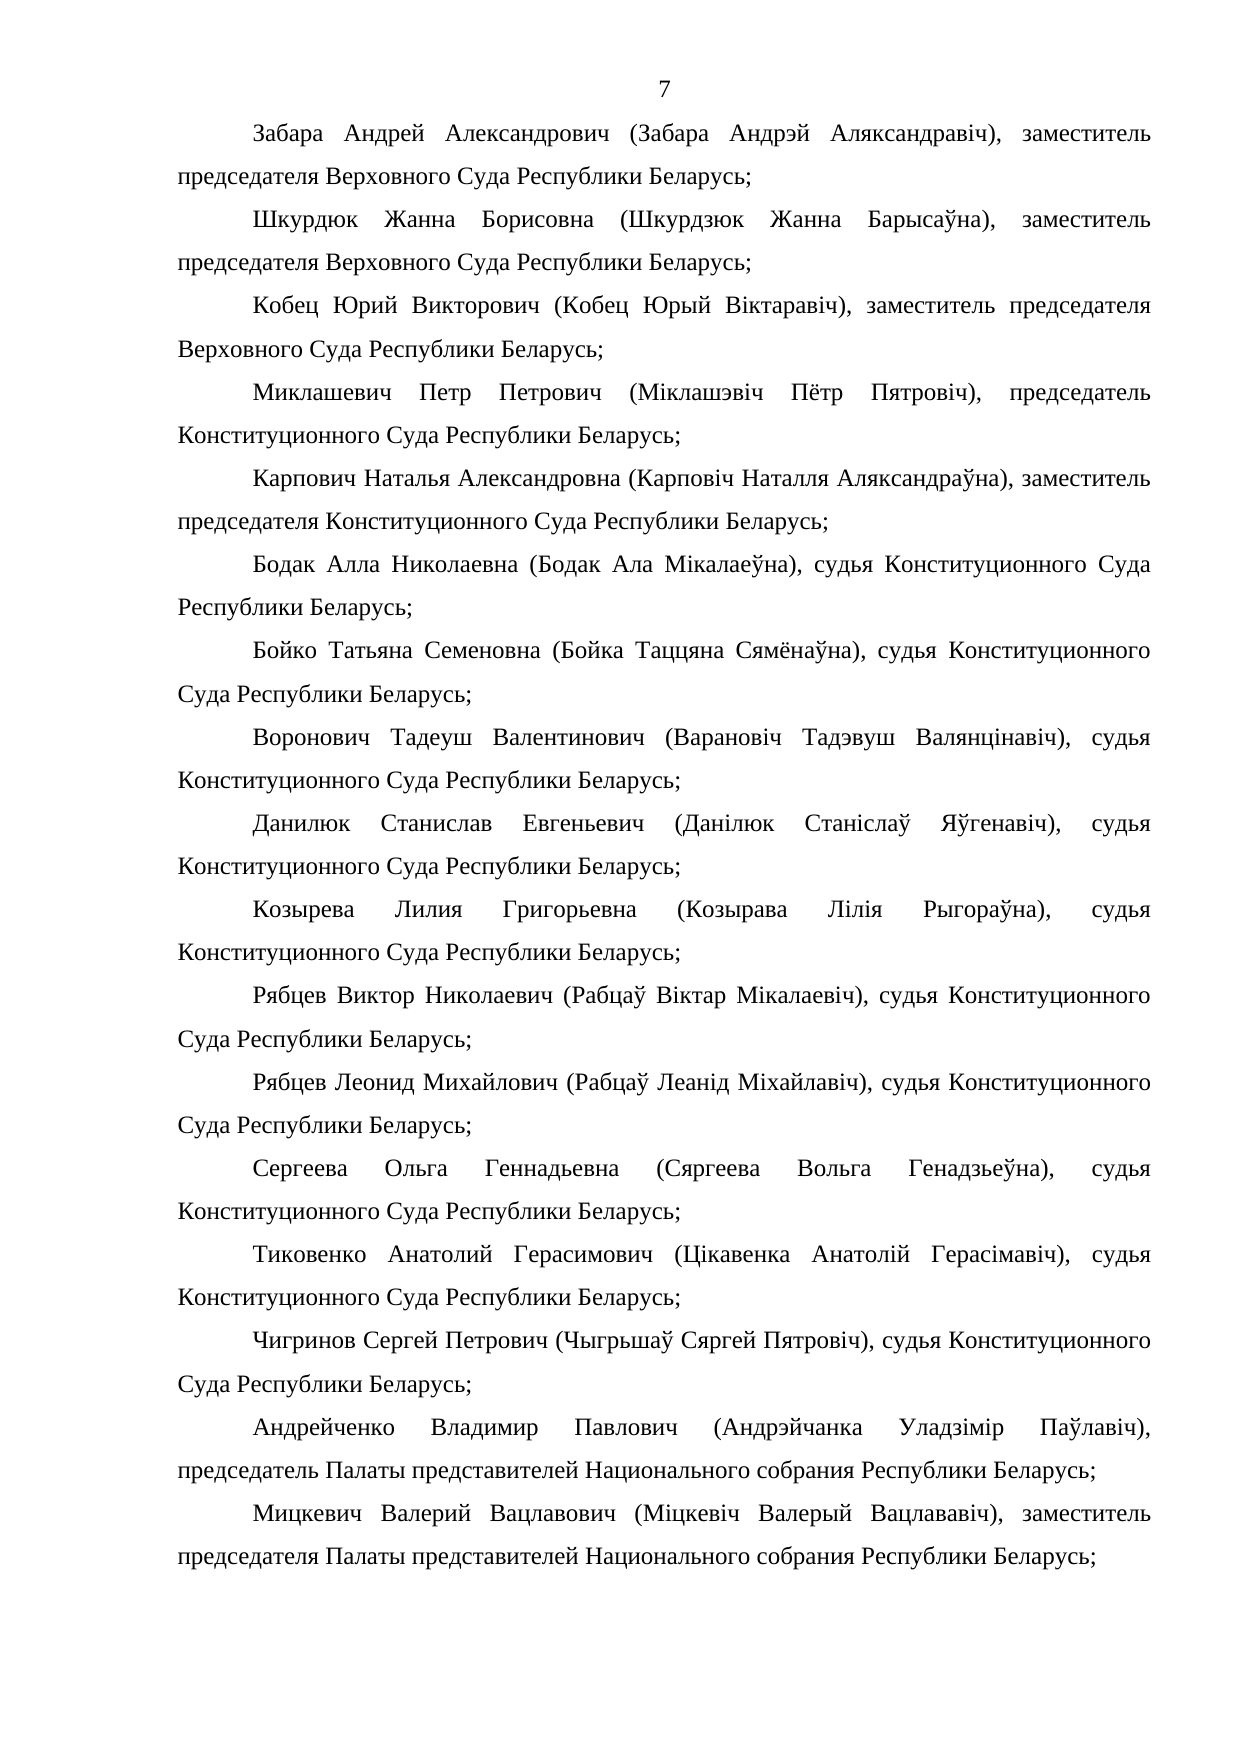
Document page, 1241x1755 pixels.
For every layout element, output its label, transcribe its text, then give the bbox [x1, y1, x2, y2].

text Тиковенко Анатолий Герасимович (Цікавенка Анатолій Герасімавіч), судья Конституционного Суда Республики Беларусь; [177, 1239, 1152, 1311]
text Карпович Наталья Александровна (Карповіч Наталля Аляксандраўна), заместитель председателя Конституционного Суда Республики Беларусь; [177, 463, 1152, 535]
text Шкурдюк Жанна Борисовна (Шкурдзюк Жанна Барысаўна), заместитель председателя Верховного Суда Республики Беларусь; [177, 204, 1152, 276]
text Кобец Юрий Викторович (Кобец Юрый Віктаравіч), заместитель председателя Верховного Суда Республики Беларусь; [177, 291, 1152, 362]
text Миклашевич Петр Петрович (Міклашэвіч Пётр Пятровіч), председатель Конституционного Суда Республики Беларусь; [177, 377, 1152, 449]
text Сергеева Ольга Геннадьевна (Сяргеева Вольга Генадзьеўна), судья Конституционного Суда Республики Беларусь; [177, 1153, 1152, 1225]
text Бодак Алла Николаевна (Бодак Ала Мікалаеўна), судья Конституционного Суда Республики Беларусь; [177, 549, 1152, 621]
text Чигринов Сергей Петрович (Чыгрьшаў Сяргей Пятровіч), судья Конституционного Суда Республики Беларусь; [177, 1326, 1152, 1397]
text Рябцев Виктор Николаевич (Рабцаў Віктар Мікалаевіч), судья Конституционного Суда Республики Беларусь; [177, 981, 1152, 1052]
text Андрейченко Владимир Павлович (Андрэйчанка Уладзімір Паўлавіч), председатель Палаты представителей Национального собрания Республики Беларусь; [177, 1412, 1152, 1484]
text Рябцев Леонид Михайлович (Рабцаў Леанід Міхайлавіч), судья Конституционного Суда Республики Беларусь; [177, 1067, 1152, 1139]
text Бойко Татьяна Семеновна (Бойка Таццяна Сямёнаўна), судья Конституционного Суда Республики Беларусь; [177, 636, 1152, 707]
text Мицкевич Валерий Вацлавович (Міцкевіч Валерый Вацлававіч), заместитель председателя Палаты представителей Национального собрания Республики Беларусь; [177, 1498, 1152, 1570]
text Забара Андрей Александрович (Забара Андрэй Аляксандравіч), заместитель председателя Верховного Суда Республики Беларусь; [177, 118, 1152, 190]
text Козырева Лилия Григорьевна (Козырава Лілія Рыгораўна), судья Конституционного Суда Республики Беларусь; [177, 894, 1152, 966]
text Воронович Тадеуш Валентинович (Варановіч Тадэвуш Валянцінавіч), судья Конституционного Суда Республики Беларусь; [177, 722, 1152, 794]
text Данилюк Станислав Евгеньевич (Данілюк Станіслаў Яўгенавіч), судья Конституционного Суда Республики Беларусь; [177, 808, 1152, 880]
